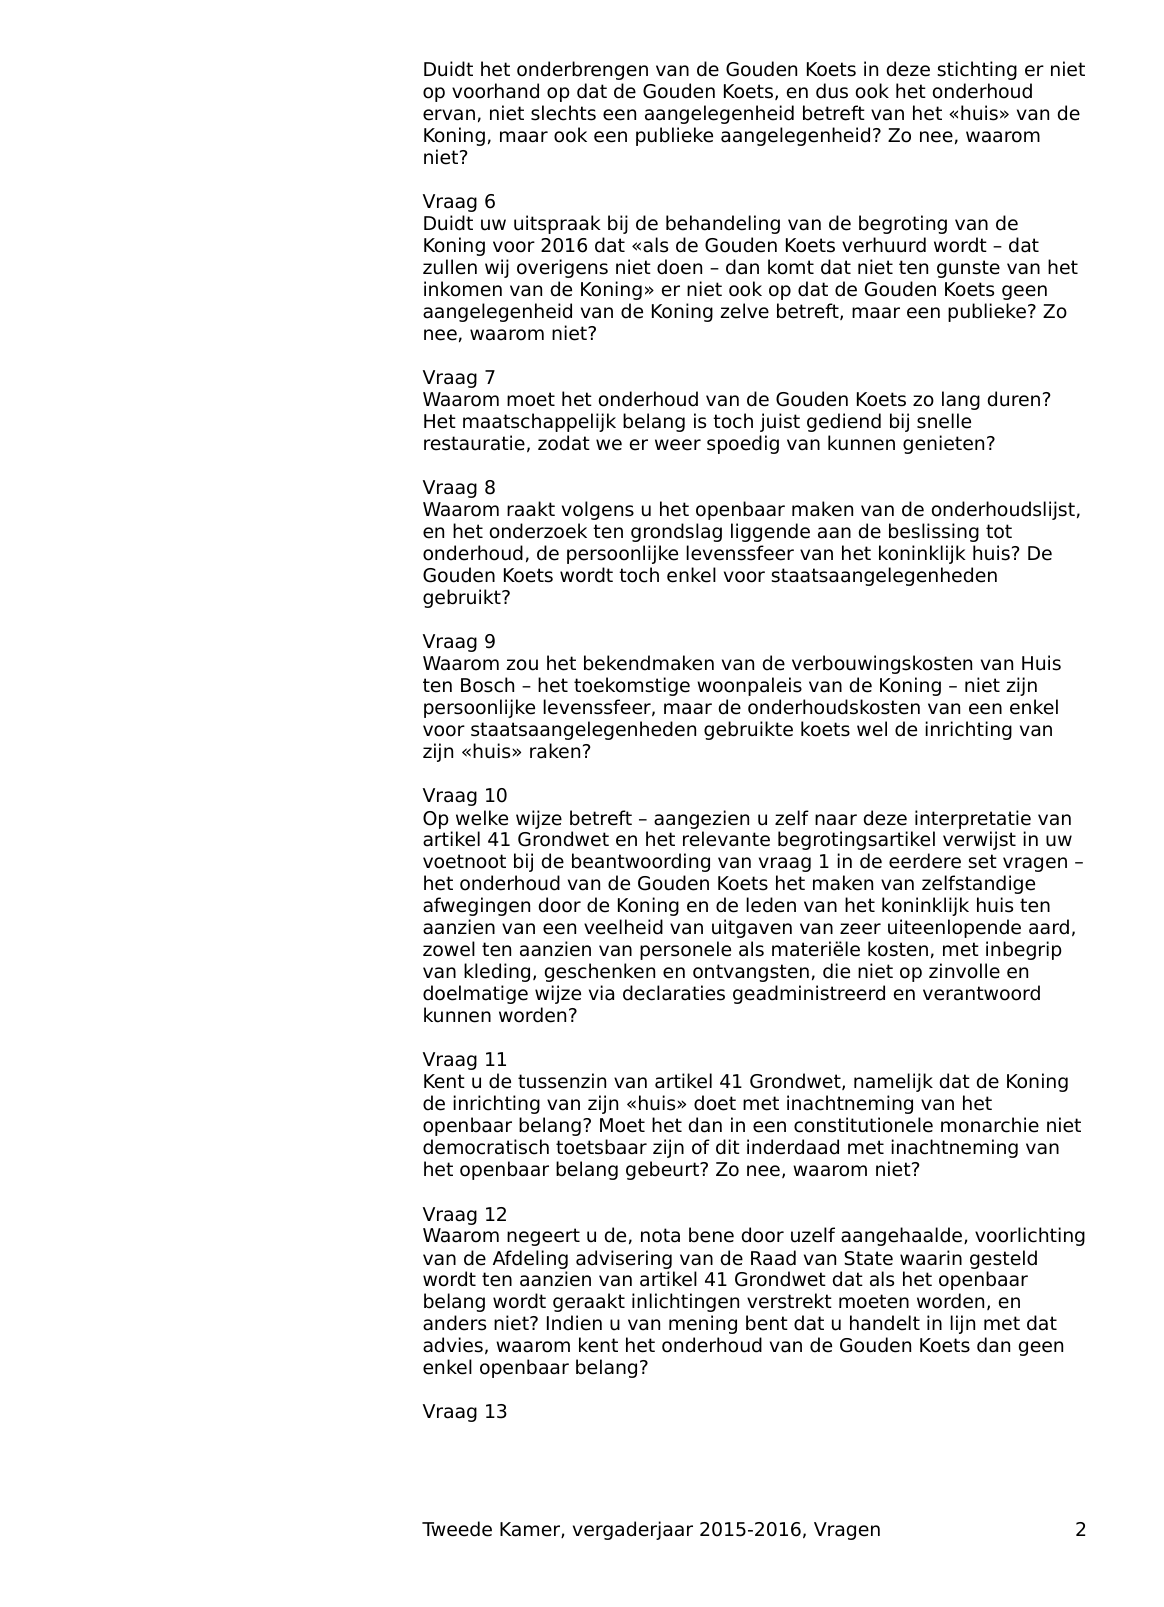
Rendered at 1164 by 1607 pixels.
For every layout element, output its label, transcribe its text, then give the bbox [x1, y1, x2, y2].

text Waarom zou het bekendmaken van de verbouwingskosten van Huis ten Bosch – het toekomstige woonpaleis van de Koning – niet zijn persoonlijke levenssfeer, maar de onderhoudskosten van een enkel voor staatsaangelegenheden gebruikte koets wel de inrichting van zijn «huis» raken? [422, 653, 1087, 763]
text Vraag 6 [422, 191, 1087, 213]
text Waarom negeert u de, nota bene door uzelf aangehaalde, voorlichting van de Afdeling advisering van de Raad van State waarin gesteld wordt ten aanzien van artikel 41 Grondwet dat als het openbaar belang wordt geraakt inlichtingen verstrekt moeten worden, en anders niet? Indien u van mening bent dat u handelt in lijn met dat advies, waarom kent het onderhoud van de Gouden Koets dan geen enkel openbaar belang? [422, 1225, 1087, 1379]
text Vraag 11 [422, 1049, 1087, 1071]
text Vraag 9 [422, 631, 1087, 653]
text Duidt het onderbrengen van de Gouden Koets in deze stichting er niet op voorhand op dat de Gouden Koets, en dus ook het onderhoud ervan, niet slechts een aangelegenheid betreft van het «huis» van de Koning, maar ook een publieke aangelegenheid? Zo nee, waarom niet? [422, 59, 1087, 169]
text Vraag 10 [422, 785, 1087, 807]
text Waarom raakt volgens u het openbaar maken van de onderhoudslijst, en het onderzoek ten grondslag liggende aan de beslissing tot onderhoud, de persoonlijke levenssfeer van het koninklijk huis? De Gouden Koets wordt toch enkel voor staatsaangelegenheden gebruikt? [422, 499, 1087, 609]
text Vraag 7 [422, 367, 1087, 389]
text Vraag 8 [422, 477, 1087, 499]
text Duidt uw uitspraak bij de behandeling van de begroting van de Koning voor 2016 dat «als de Gouden Koets verhuurd wordt – dat zullen wij overigens niet doen – dan komt dat niet ten gunste van het inkomen van de Koning» er niet ook op dat de Gouden Koets geen aangelegenheid van de Koning zelve betreft, maar een publieke? Zo nee, waarom niet? [422, 213, 1087, 345]
text Vraag 13 [422, 1401, 1087, 1423]
text Op welke wijze betreft – aangezien u zelf naar deze interpretatie van artikel 41 Grondwet en het relevante begrotingsartikel verwijst in uw voetnoot bij de beantwoording van vraag 1 in de eerdere set vragen – het onderhoud van de Gouden Koets het maken van zelfstandige afwegingen door de Koning en de leden van het koninklijk huis ten aanzien van een veelheid van uitgaven van zeer uiteenlopende aard, zowel ten aanzien van personele als materiële kosten, met inbegrip van kleding, geschenken en ontvangsten, die niet op zinvolle en doelmatige wijze via declaraties geadministreerd en verantwoord kunnen worden? [422, 807, 1087, 1027]
text Kent u de tussenzin van artikel 41 Grondwet, namelijk dat de Koning de inrichting van zijn «huis» doet met inachtneming van het openbaar belang? Moet het dan in een constitutionele monarchie niet democratisch toetsbaar zijn of dit inderdaad met inachtneming van het openbaar belang gebeurt? Zo nee, waarom niet? [422, 1071, 1087, 1181]
text Waarom moet het onderhoud van de Gouden Koets zo lang duren? Het maatschappelijk belang is toch juist gediend bij snelle restauratie, zodat we er weer spoedig van kunnen genieten? [422, 389, 1087, 455]
text Vraag 12 [422, 1203, 1087, 1225]
